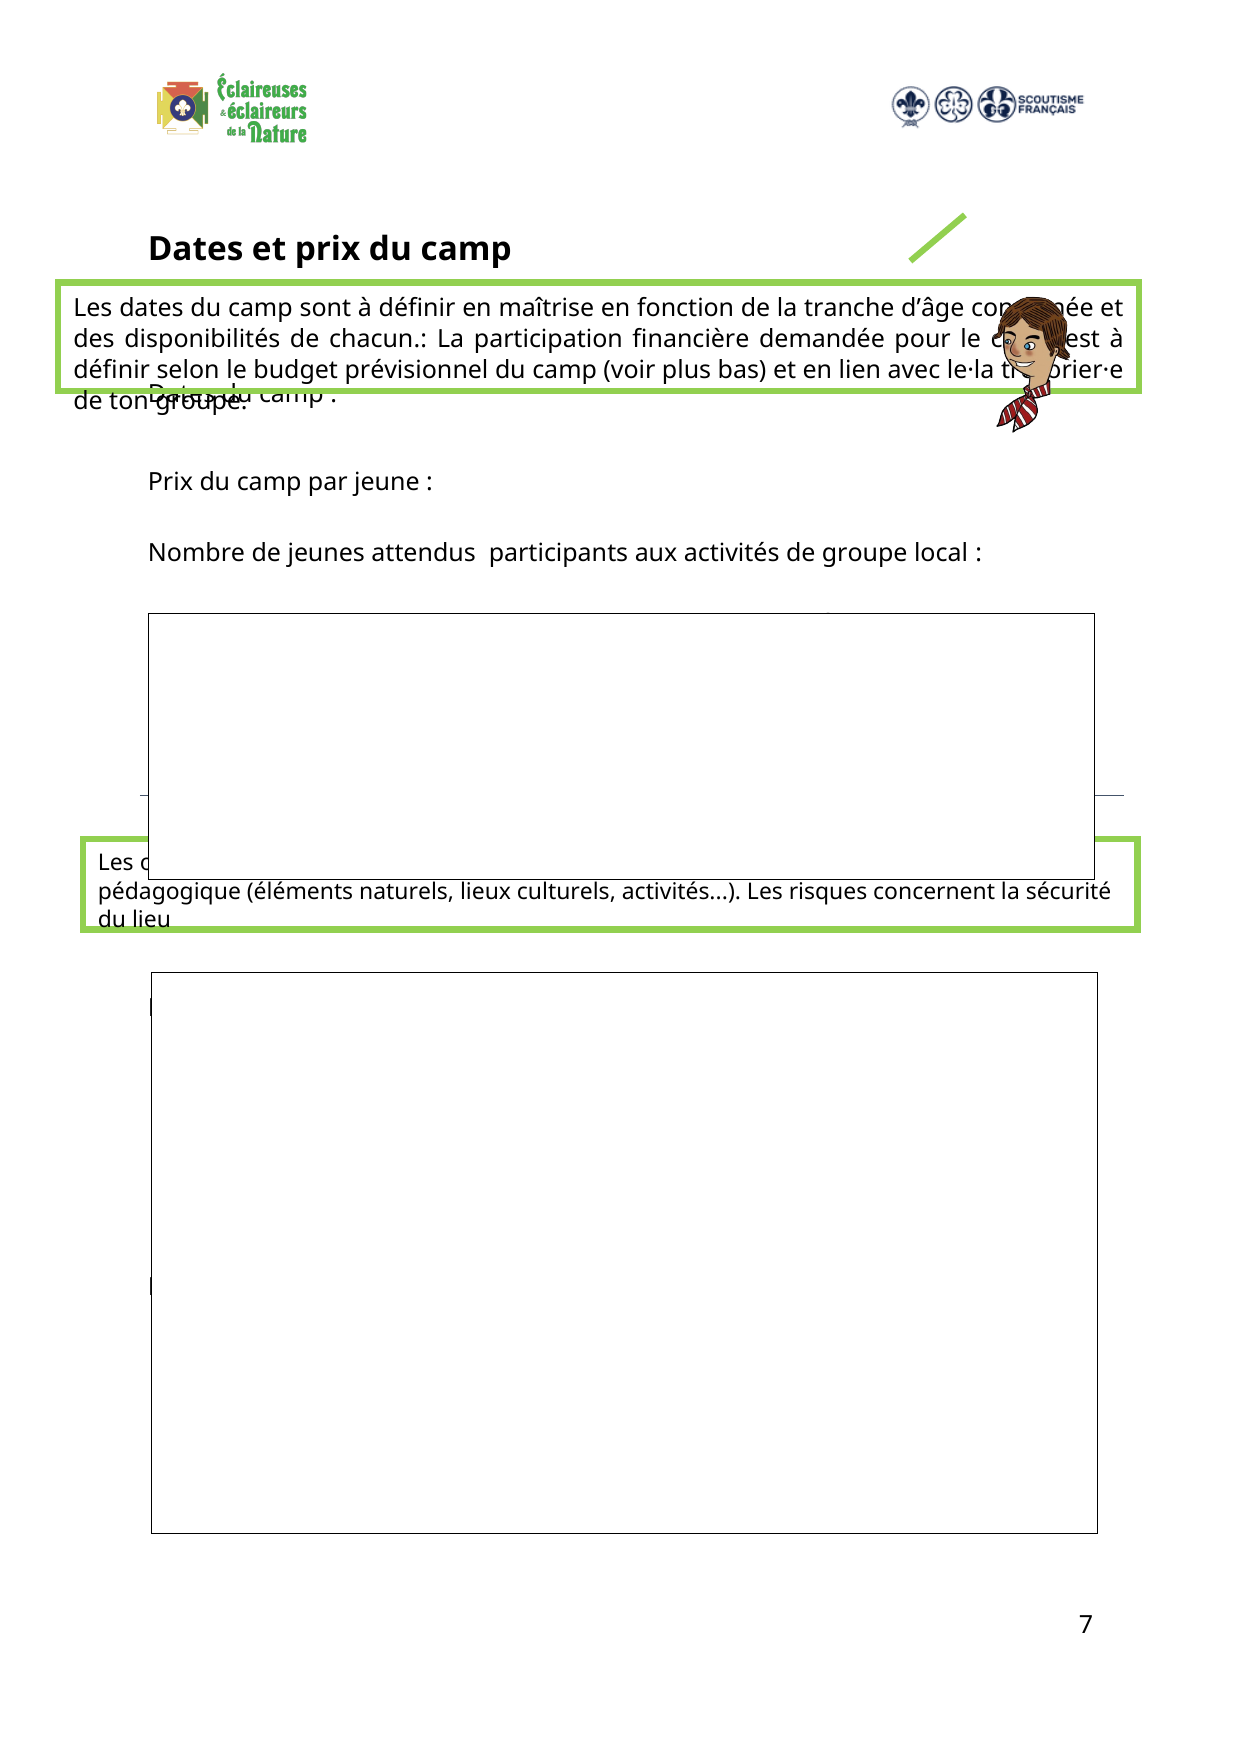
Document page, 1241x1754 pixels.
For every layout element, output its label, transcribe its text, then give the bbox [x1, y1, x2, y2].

text Dates du camp : [168, 394, 213, 410]
picture [988, 290, 1088, 445]
picture [883, 78, 1092, 132]
subtitle Dates et prix du camp [148, 225, 1093, 270]
text Prix du camp par jeune : [148, 463, 1093, 498]
picture [147, 73, 307, 144]
text Dates du camp : [215, 394, 988, 410]
text Nombre de jeunes attendus ne participant pas aux activités de groupe local : [148, 605, 1093, 613]
text Dates du camp : [148, 376, 988, 388]
text Nombre de jeunes attendus participants aux activités de groupe local : [148, 499, 1093, 568]
